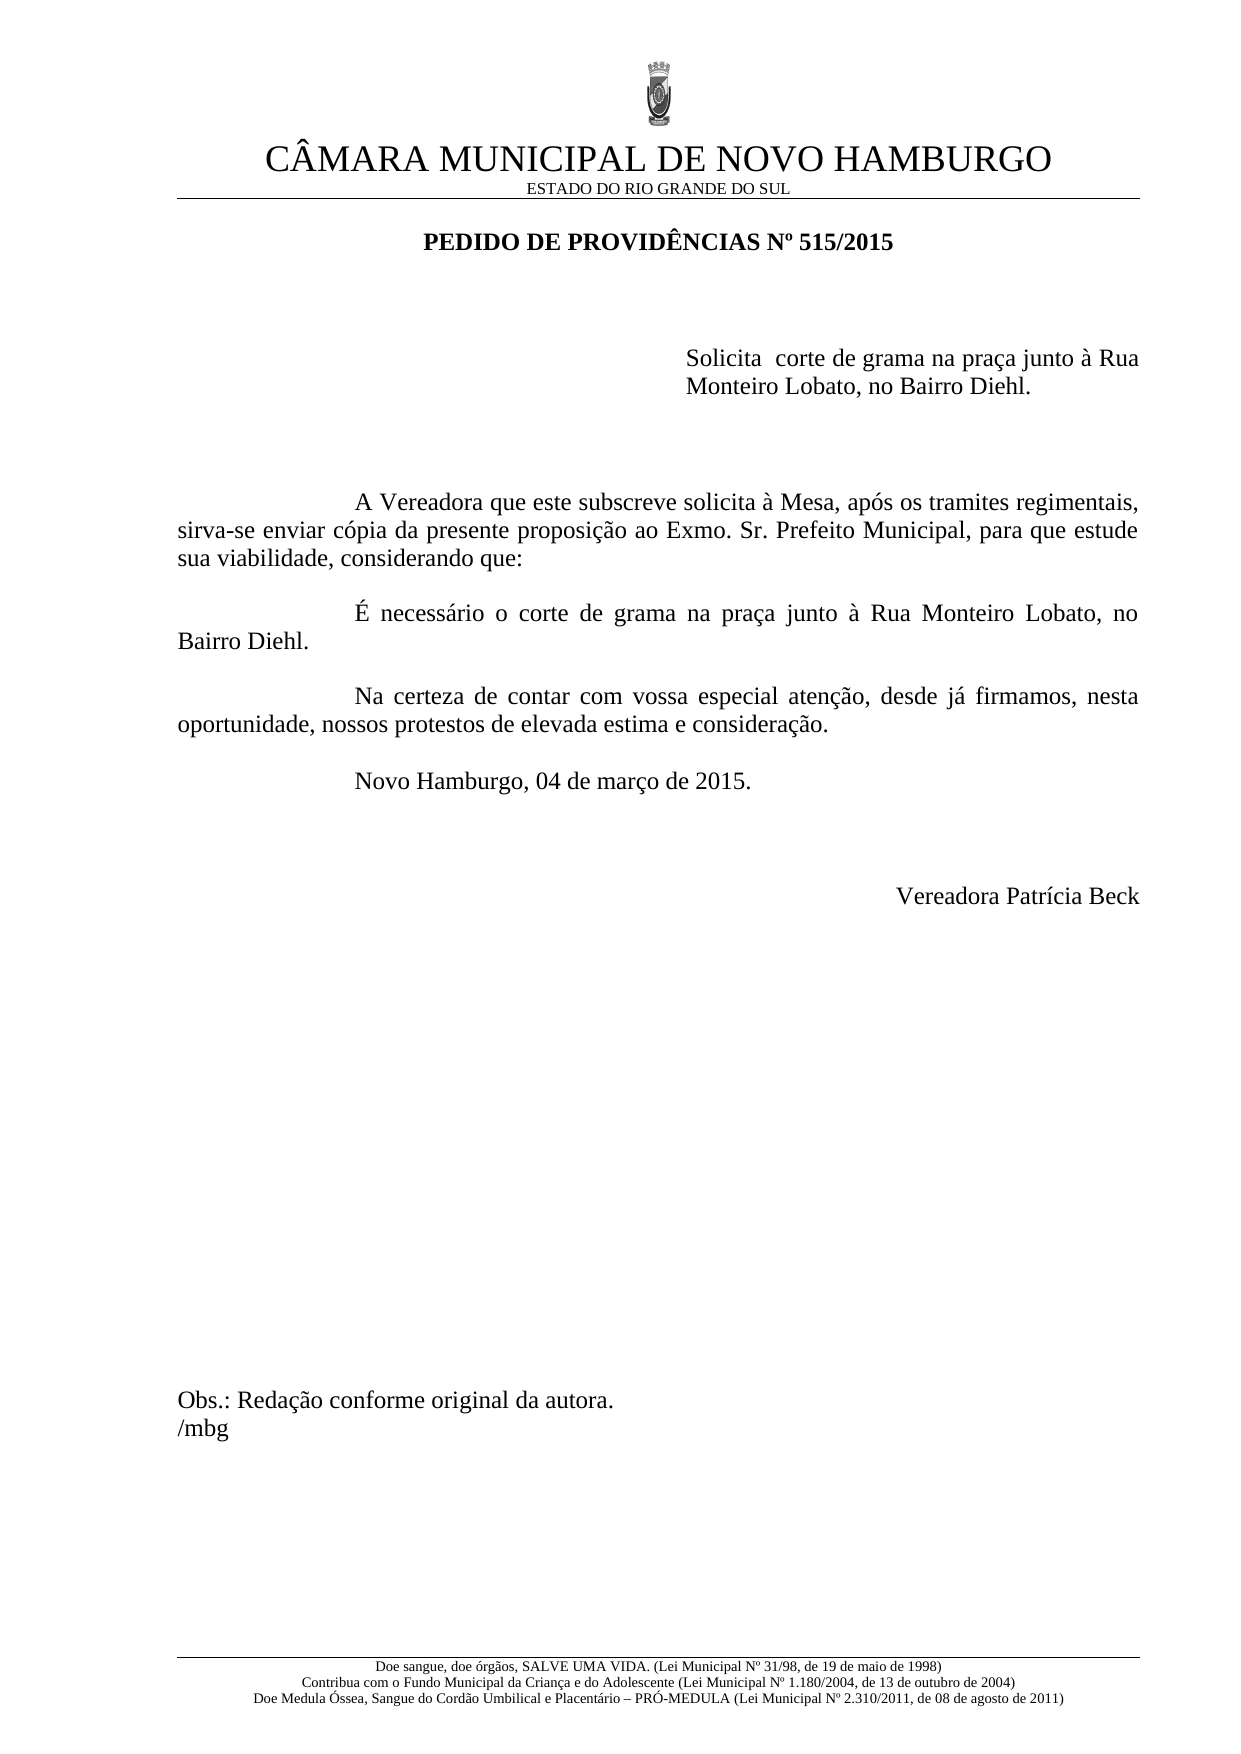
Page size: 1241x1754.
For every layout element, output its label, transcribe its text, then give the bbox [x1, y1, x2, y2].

text A Vereadora que este subscreve solicita à Mesa, após os tramites regimentais, sirva-se enviar cópia da presente proposição ao Exmo. Sr. Prefeito Municipal, para que estude sua viabilidade, considerando que: [177, 488, 1140, 572]
text /mbg [177, 1414, 1140, 1441]
text Novo Hamburgo, 04 de março de 2015. [177, 767, 1140, 795]
text Solicita corte de grama na praça junto à Rua Monteiro Lobato, no Bairro Diehl. [686, 344, 1140, 400]
text Obs.: Redação conforme original da autora. [177, 1386, 1140, 1414]
text Na certeza de contar com vossa especial atenção, desde já firmamos, nesta oportunidade, nossos protestos de elevada estima e consideração. [177, 682, 1140, 738]
text É necessário o corte de grama na praça junto à Rua Monteiro Lobato, no Bairro Diehl. [177, 599, 1140, 655]
text Vereadora Patrícia Beck [177, 882, 1140, 909]
text PEDIDO DE PROVIDÊNCIAS Nº 515/2015 [177, 228, 1140, 256]
